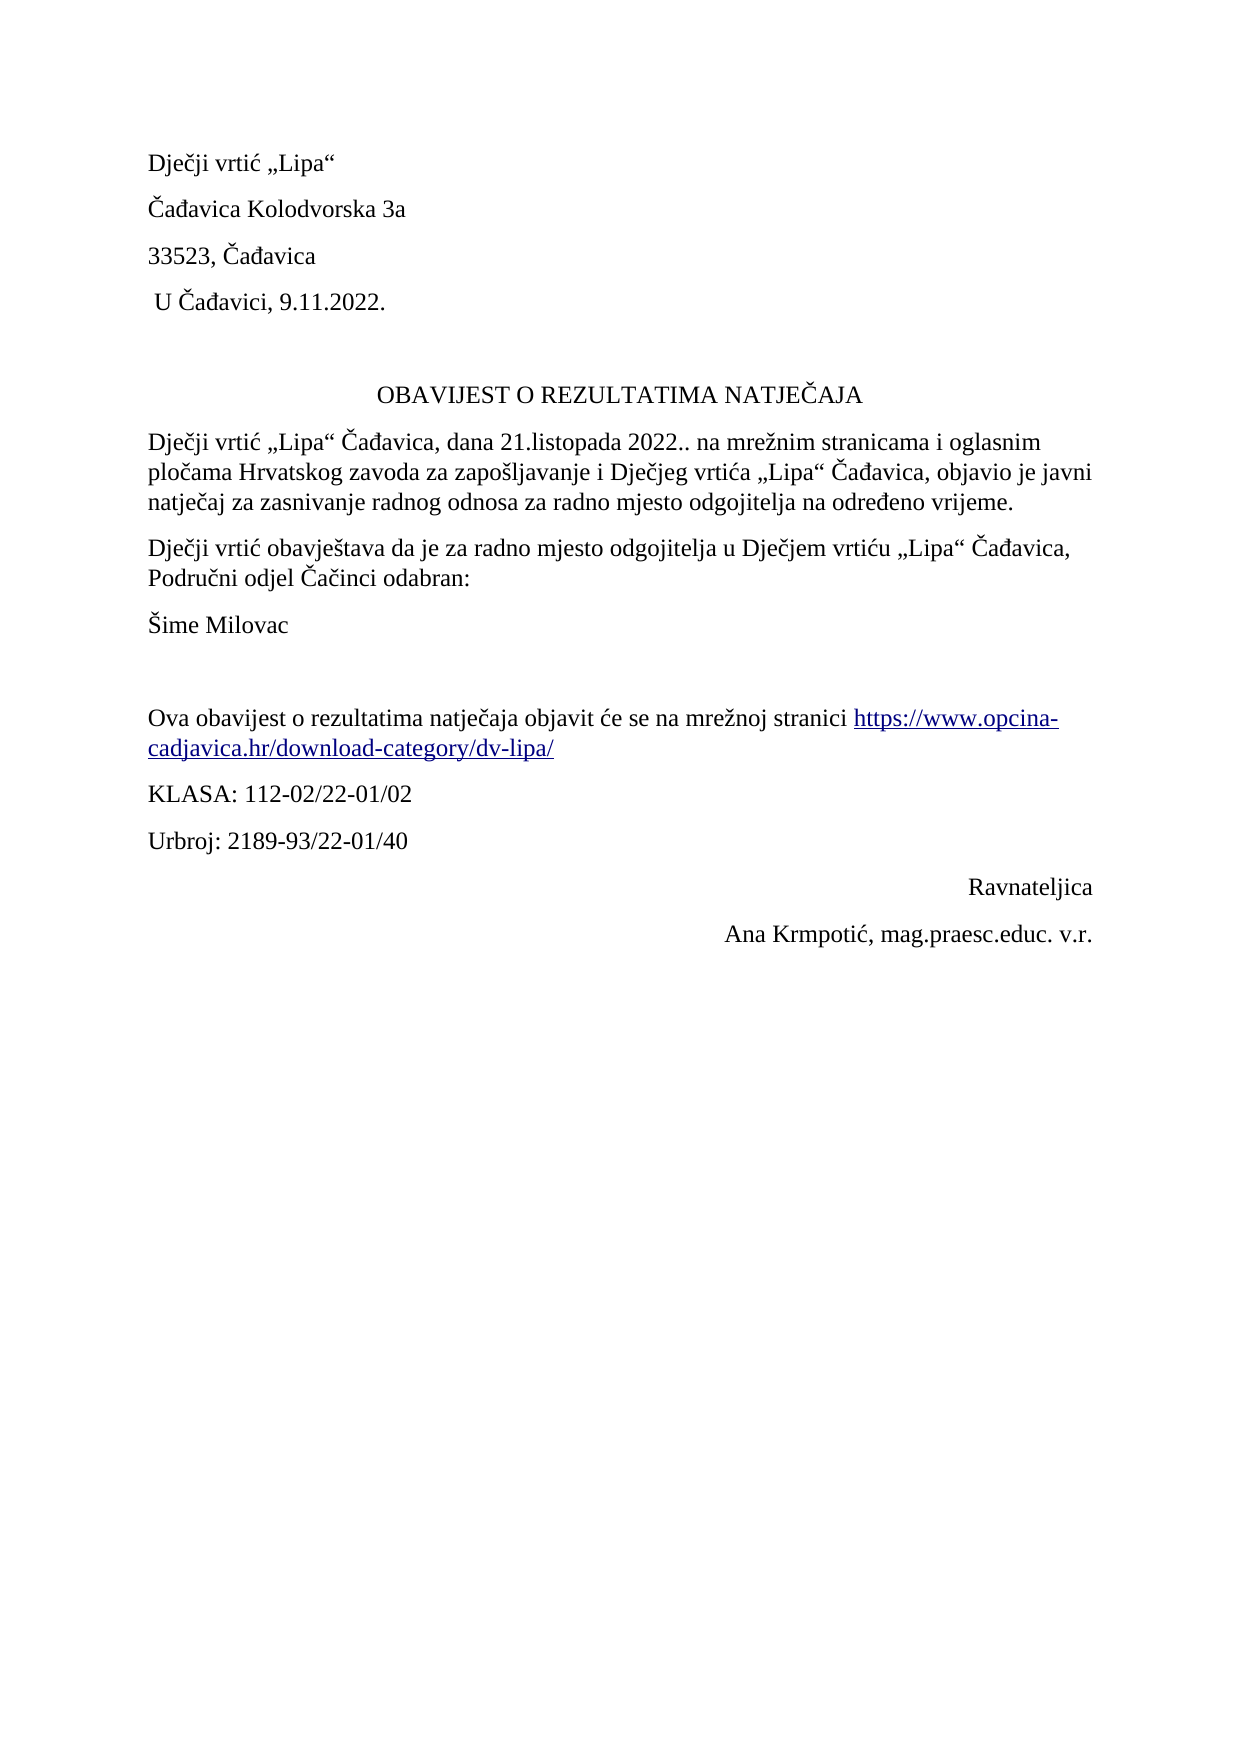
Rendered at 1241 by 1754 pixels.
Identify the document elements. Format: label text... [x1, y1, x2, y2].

text Urbroj: 2189-93/22-01/40 [148, 826, 1093, 855]
text Ova obavijest o rezultatima natječaja objavit će se na mrežnoj stranici https://www.opcina-cadjavica.hr/download-category/dv-lipa/ [148, 703, 1093, 762]
text 33523, Čađavica [148, 241, 1093, 269]
text KLASA: 112-02/22-01/02 [148, 779, 1093, 808]
text Ana Krmpotić, mag.praesc.educ. v.r. [148, 919, 1093, 948]
text Dječji vrtić obavještava da je za radno mjesto odgojitelja u Dječjem vrtiću „Lipa“ Čađavica, Područni odjel Čačinci odabran: [148, 533, 1093, 592]
text OBAVIJEST O REZULTATIMA NATJEČAJA [148, 380, 1093, 409]
text Šime Milovac [148, 610, 1093, 638]
text Ravnateljica [148, 872, 1093, 901]
text Čađavica Kolodvorska 3a [148, 194, 1093, 223]
text Dječji vrtić „Lipa“ Čađavica, dana 21.listopada 2022.. na mrežnim stranicama i oglasnim pločama Hrvatskog zavoda za zapošljavanje i Dječjeg vrtića „Lipa“ Čađavica, objavio je javni natječaj za zasnivanje radnog odnosa za radno mjesto odgojitelja na određeno vrijeme. [148, 427, 1093, 516]
text U Čađavici, 9.11.2022. [148, 287, 1093, 316]
text Dječji vrtić „Lipa“ [148, 148, 1093, 176]
